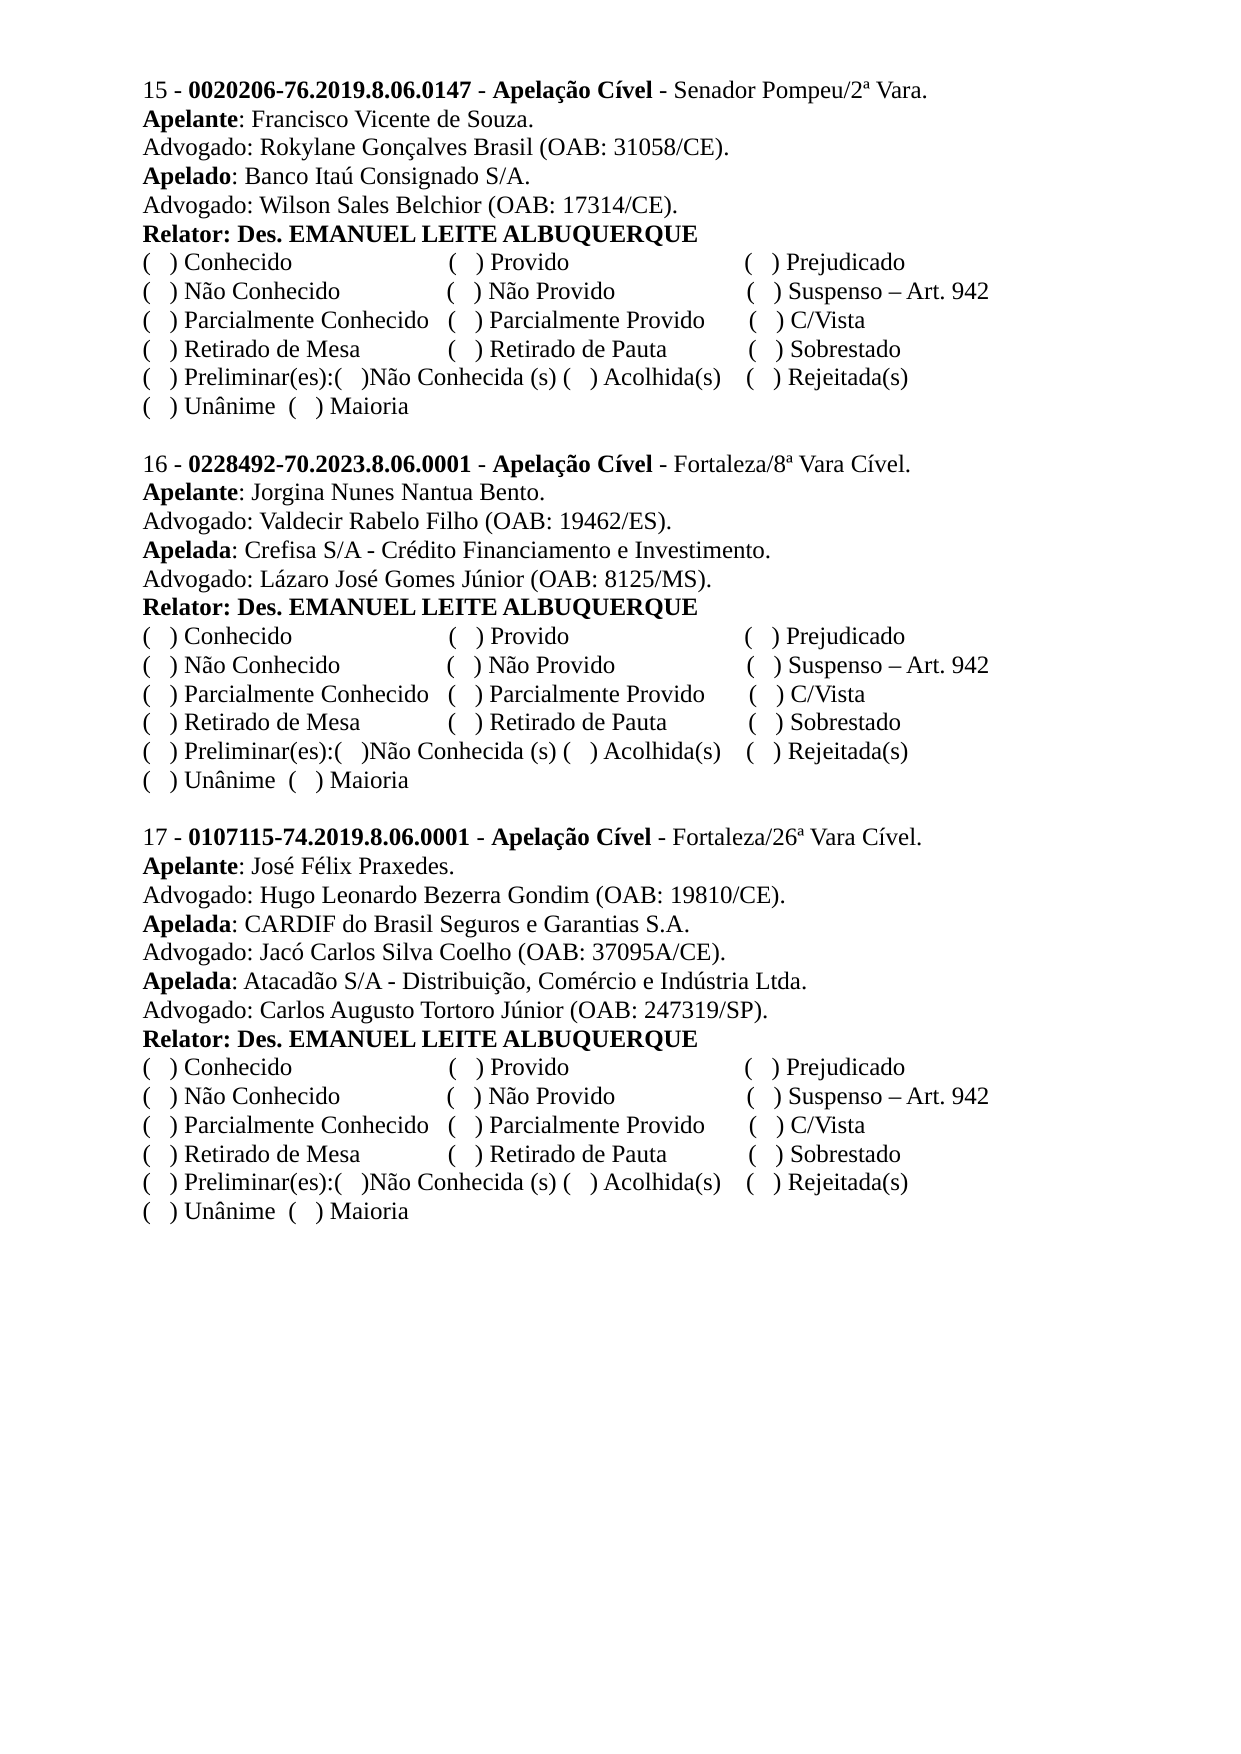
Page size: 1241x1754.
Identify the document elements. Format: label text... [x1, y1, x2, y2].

text Apelado: Banco Itaú Consignado S/A. [142, 161, 1141, 190]
text ( ) Retirado de Mesa ( ) Retirado de Pauta ( ) Sobrestado [142, 1139, 1158, 1167]
text ( ) Parcialmente Conhecido ( ) Parcialmente Provido ( ) C/Vista [142, 305, 1158, 334]
text ( ) Preliminar(es):( )Não Conhecida (s) ( ) Acolhida(s) ( ) Rejeitada(s) [142, 736, 1158, 765]
text ( ) Não Conhecido ( ) Não Provido ( ) Suspenso – Art. 942 [142, 650, 1158, 679]
text Apelada: Atacadão S/A - Distribuição, Comércio e Indústria Ltda. [142, 966, 1141, 995]
text ( ) Unânime ( ) Maioria [142, 765, 1158, 794]
text ( ) Não Conhecido ( ) Não Provido ( ) Suspenso – Art. 942 [142, 276, 1158, 305]
text ( ) Parcialmente Conhecido ( ) Parcialmente Provido ( ) C/Vista [142, 1110, 1158, 1139]
text ( ) Não Conhecido ( ) Não Provido ( ) Suspenso – Art. 942 [142, 1081, 1158, 1110]
text Advogado: Wilson Sales Belchior (OAB: 17314/CE). [142, 190, 1141, 219]
text Advogado: Carlos Augusto Tortoro Júnior (OAB: 247319/SP). [142, 995, 1141, 1024]
text ( ) Unânime ( ) Maioria [142, 1196, 1158, 1225]
text Apelada: Crefisa S/A - Crédito Financiamento e Investimento. [142, 535, 1141, 564]
text Relator: Des. EMANUEL LEITE ALBUQUERQUE [142, 219, 1141, 247]
text Apelante: José Félix Praxedes. [142, 851, 1141, 880]
text ( ) Retirado de Mesa ( ) Retirado de Pauta ( ) Sobrestado [142, 707, 1158, 736]
text Advogado: Valdecir Rabelo Filho (OAB: 19462/ES). [142, 506, 1141, 535]
text Relator: Des. EMANUEL LEITE ALBUQUERQUE [142, 592, 1141, 621]
text ( ) Unânime ( ) Maioria [142, 391, 1158, 420]
text Apelante: Francisco Vicente de Souza. [142, 104, 1141, 132]
text ( ) Parcialmente Conhecido ( ) Parcialmente Provido ( ) C/Vista [142, 679, 1158, 707]
text ( ) Preliminar(es):( )Não Conhecida (s) ( ) Acolhida(s) ( ) Rejeitada(s) [142, 362, 1158, 391]
text ( ) Preliminar(es):( )Não Conhecida (s) ( ) Acolhida(s) ( ) Rejeitada(s) [142, 1167, 1158, 1196]
text Advogado: Jacó Carlos Silva Coelho (OAB: 37095A/CE). [142, 937, 1141, 966]
text ( ) Conhecido ( ) Provido ( ) Prejudicado [142, 621, 1141, 650]
text ( ) Conhecido ( ) Provido ( ) Prejudicado [142, 1052, 1141, 1081]
text ( ) Retirado de Mesa ( ) Retirado de Pauta ( ) Sobrestado [142, 334, 1158, 362]
text Advogado: Lázaro José Gomes Júnior (OAB: 8125/MS). [142, 564, 1141, 592]
text ( ) Conhecido ( ) Provido ( ) Prejudicado [142, 247, 1141, 276]
text 17 - 0107115-74.2019.8.06.0001 - Apelação Cível - Fortaleza/26ª Vara Cível. [142, 822, 1141, 851]
text 15 - 0020206-76.2019.8.06.0147 - Apelação Cível - Senador Pompeu/2ª Vara. [142, 75, 1141, 104]
text Advogado: Hugo Leonardo Bezerra Gondim (OAB: 19810/CE). [142, 880, 1141, 909]
text Apelada: CARDIF do Brasil Seguros e Garantias S.A. [142, 909, 1141, 937]
text 16 - 0228492-70.2023.8.06.0001 - Apelação Cível - Fortaleza/8ª Vara Cível. [142, 449, 1141, 477]
text Relator: Des. EMANUEL LEITE ALBUQUERQUE [142, 1024, 1141, 1052]
text Apelante: Jorgina Nunes Nantua Bento. [142, 477, 1141, 506]
text Advogado: Rokylane Gonçalves Brasil (OAB: 31058/CE). [142, 132, 1141, 161]
